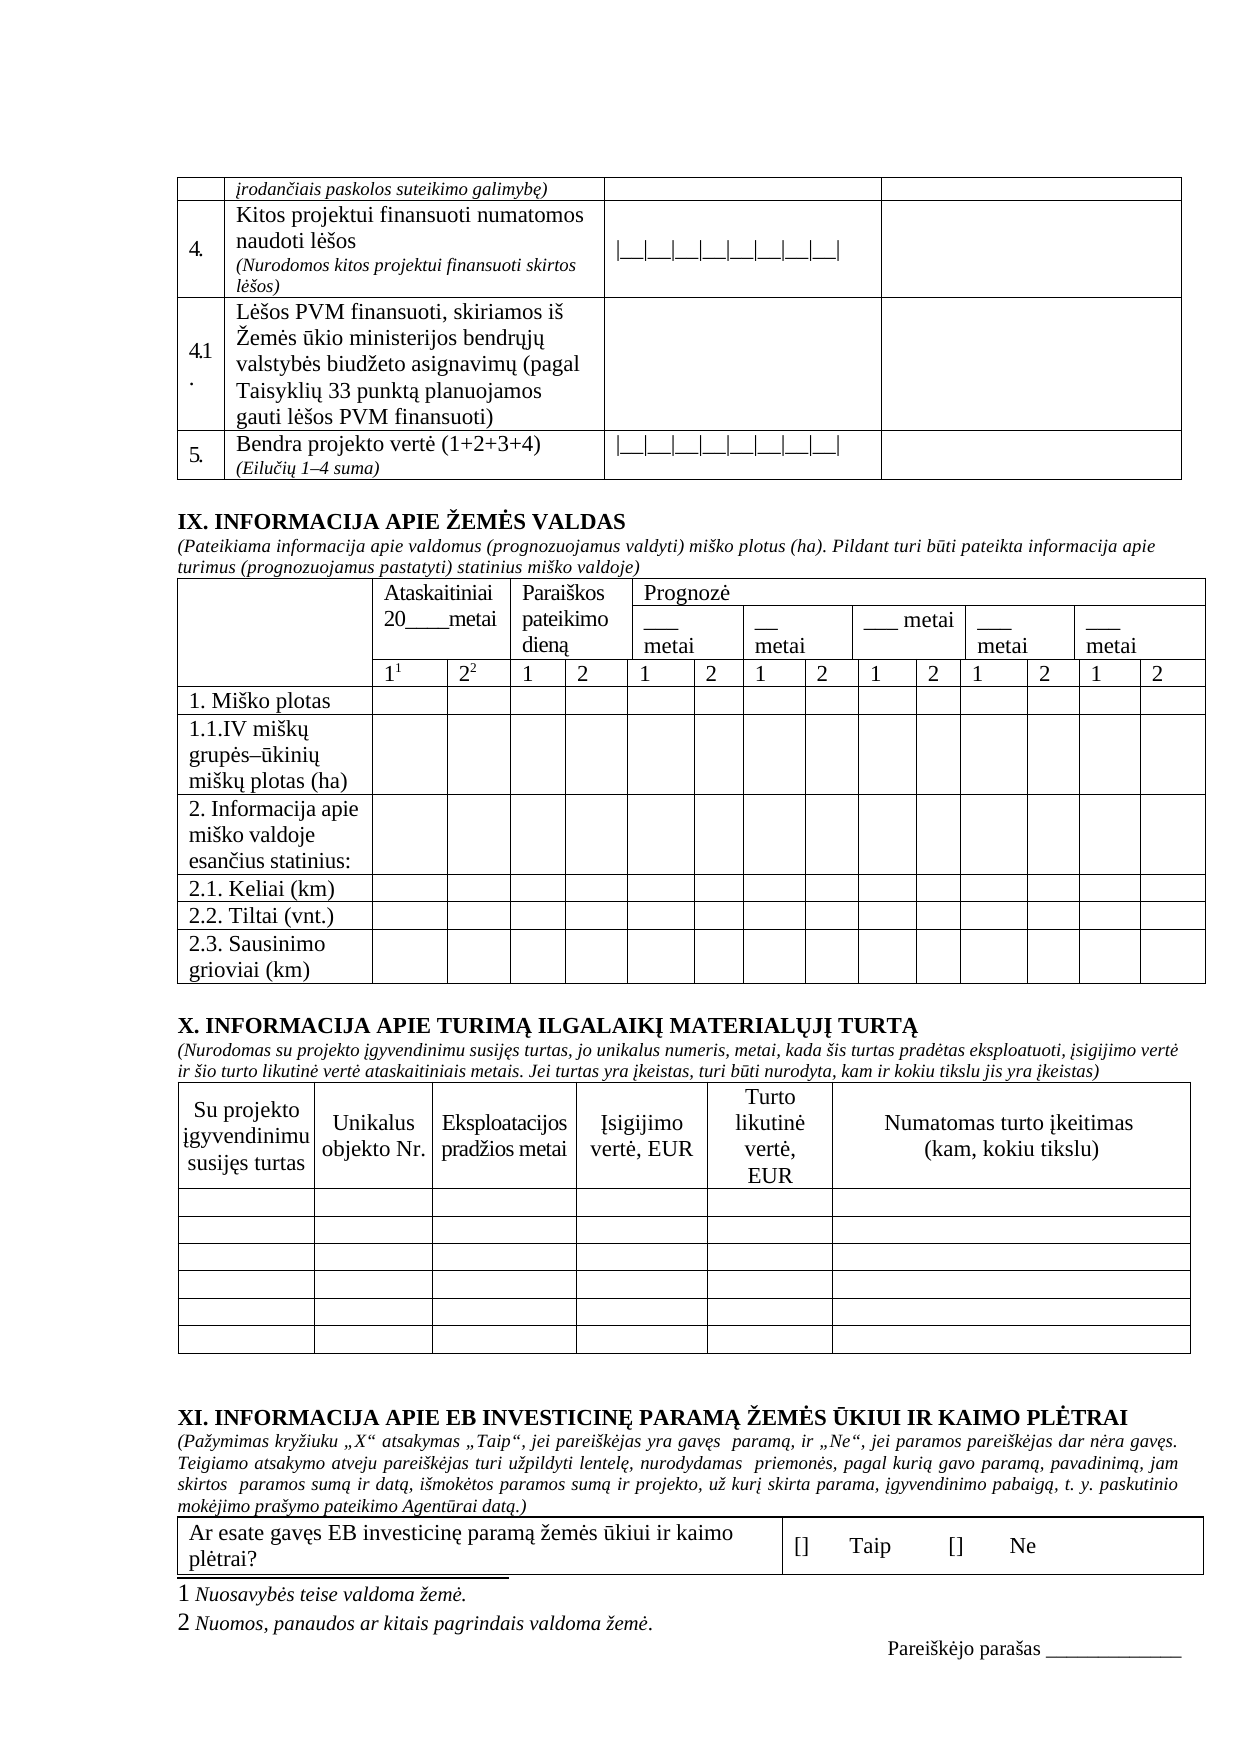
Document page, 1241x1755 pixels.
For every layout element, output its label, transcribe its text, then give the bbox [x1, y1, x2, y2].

table_cell Lėšos PVM finansuoti, skiriamos iš Žemės ūkio ministerijos bendrųjų valstybės biudžeto asignavimų (pagal Taisyklių 33 punktą planuojamos gauti lėšos PVM finansuoti) [225, 298, 604, 429]
table_cell [577, 1326, 707, 1352]
table_cell [961, 930, 1027, 982]
table_header [] Taip [] Ne [783, 1518, 1203, 1573]
table_cell [628, 715, 694, 794]
table_cell įrodančiais paskolos suteikimo galimybę) [225, 178, 604, 200]
table_cell [833, 1299, 1190, 1325]
table_cell [859, 902, 916, 929]
table_cell [917, 902, 960, 929]
table_cell |__|__|__|__|__|__|__|__| [605, 201, 881, 297]
table_cell [433, 1299, 576, 1325]
table_cell 2 [566, 660, 627, 686]
table_cell [806, 795, 858, 874]
table_cell [179, 1271, 314, 1298]
table_cell [695, 875, 743, 901]
table_cell [917, 795, 960, 874]
table_cell [1141, 715, 1205, 794]
table_cell [744, 687, 805, 714]
table_cell [566, 795, 627, 874]
table_cell [859, 715, 916, 794]
table_cell [373, 687, 447, 714]
table_cell ___ metai [966, 606, 1074, 659]
table_cell [961, 715, 1027, 794]
table_cell |__|__|__|__|__|__|__|__| [605, 431, 881, 478]
table_cell [708, 1244, 832, 1270]
table_cell [695, 902, 743, 929]
text (Pateikiama informacija apie valdomus (prognozuojamus valdyti) miško plotus (ha). Pildant turi būti pateikta informacija apie turimus (prognozuojamus pastatyti) statinius miško valdoje) [177, 534, 1181, 578]
table_cell [566, 875, 627, 901]
table_cell 4.1. [178, 298, 224, 429]
table_cell [1080, 875, 1140, 901]
table_cell Bendra projekto vertė (1+2+3+4) (Eilučių 1–4 suma) [225, 431, 604, 478]
table_cell 1 [859, 660, 916, 686]
table_cell [511, 715, 565, 794]
table_cell [833, 1244, 1190, 1270]
table_cell [695, 795, 743, 874]
table_cell Kitos projektui finansuoti numatomos naudoti lėšos (Nurodomos kitos projektui finansuoti skirtos lėšos) [225, 201, 604, 297]
table_cell [961, 902, 1027, 929]
table_cell [448, 795, 510, 874]
table_cell [511, 930, 565, 982]
table_cell [695, 930, 743, 982]
table_header Su projekto įgyvendinimu susijęs turtas [179, 1083, 314, 1188]
table_cell [1141, 902, 1205, 929]
table_cell [806, 687, 858, 714]
table_cell [882, 431, 1181, 478]
text (Pažymimas kryžiuku „X“ atsakymas „Taip“, jei pareiškėjas yra gavęs paramą, ir „Ne“, jei paramos pareiškėjas dar nėra gavęs. Teigiamo atsakymo atveju pareiškėjas turi užpildyti lentelę, nurodydamas priemonės, pagal kurią gavo paramą, pavadinimą, jam skirtos paramos sumą ir datą, išmokėtos paramos sumą ir projekto, už kurį skirta parama, įgyvendinimo pabaigą, t. y. paskutinio mokėjimo prašymo pateikimo Agentūrai datą.) [177, 1430, 1181, 1516]
table_cell 5. [178, 431, 224, 478]
table_cell [744, 875, 805, 901]
table_cell 2 [1028, 660, 1079, 686]
table_cell [315, 1189, 432, 1216]
table_cell [577, 1217, 707, 1243]
table_cell [605, 298, 881, 429]
table_cell [179, 1189, 314, 1216]
table_cell [511, 795, 565, 874]
table_cell [179, 1299, 314, 1325]
table_cell [806, 930, 858, 982]
table_cell ___ metai [853, 606, 965, 659]
table_cell [806, 902, 858, 929]
table_cell [708, 1326, 832, 1352]
table_cell [859, 930, 916, 982]
table_cell [315, 1217, 432, 1243]
table_header Unikalus objekto Nr. [315, 1083, 432, 1188]
table_cell [577, 1299, 707, 1325]
table_cell [882, 178, 1181, 200]
table_cell [433, 1271, 576, 1298]
table_cell [882, 298, 1181, 429]
table_cell [1141, 687, 1205, 714]
table_cell [1141, 930, 1205, 982]
table_cell [1141, 875, 1205, 901]
table_cell [315, 1244, 432, 1270]
table_cell [708, 1299, 832, 1325]
table_cell [917, 875, 960, 901]
table_cell [1028, 875, 1079, 901]
table_cell [577, 1189, 707, 1216]
table_cell [708, 1217, 832, 1243]
table_cell [566, 902, 627, 929]
table_cell [178, 178, 224, 200]
table_cell [448, 930, 510, 982]
table_cell [833, 1189, 1190, 1216]
table_cell ___ metai [1075, 606, 1205, 659]
table_cell [433, 1244, 576, 1270]
table_cell [1141, 795, 1205, 874]
table_cell 1 [628, 660, 694, 686]
table_cell [859, 795, 916, 874]
table_cell [433, 1326, 576, 1352]
table_cell [833, 1326, 1190, 1352]
table_cell [882, 201, 1181, 297]
table_cell [833, 1217, 1190, 1243]
table_cell [1080, 930, 1140, 982]
table_cell [1028, 902, 1079, 929]
table_cell 1 [511, 660, 565, 686]
table_cell [1080, 715, 1140, 794]
table_cell [744, 902, 805, 929]
table_cell 2.1. Keliai (km) [178, 875, 372, 901]
table_cell [577, 1244, 707, 1270]
table_header Turto likutinė vertė, EUR [708, 1083, 832, 1188]
table_cell 2. Informacija apie miško valdoje esančius statinius: [178, 795, 372, 874]
table_header Įsigijimo vertė, EUR [577, 1083, 707, 1188]
table_cell 1 [373, 660, 447, 686]
table_cell [179, 1326, 314, 1352]
table_cell [373, 875, 447, 901]
table_cell 2 [448, 660, 510, 686]
table_cell [961, 687, 1027, 714]
table_cell [373, 930, 447, 982]
table_cell [628, 687, 694, 714]
table_cell [448, 687, 510, 714]
table_cell [1028, 795, 1079, 874]
table_cell [695, 687, 743, 714]
table_cell [917, 687, 960, 714]
table_cell [806, 715, 858, 794]
table_cell 1 [1080, 660, 1140, 686]
table_cell __ metai [744, 606, 852, 659]
table_header [178, 579, 372, 686]
table_cell [448, 875, 510, 901]
table_cell [605, 178, 881, 200]
table_cell [628, 795, 694, 874]
table_cell [744, 930, 805, 982]
table_cell [566, 930, 627, 982]
table_cell 2 [1141, 660, 1205, 686]
table_cell [511, 902, 565, 929]
table_cell [448, 902, 510, 929]
table_cell [433, 1217, 576, 1243]
table_cell [833, 1271, 1190, 1298]
table_cell [695, 715, 743, 794]
table_cell 2.2. Tiltai (vnt.) [178, 902, 372, 929]
table_cell 2.3. Sausinimo grioviai (km) [178, 930, 372, 982]
table_cell [628, 930, 694, 982]
table_cell [806, 875, 858, 901]
table_cell [628, 902, 694, 929]
table_header Paraiškos pateikimo dieną [511, 579, 632, 659]
table_cell [1080, 902, 1140, 929]
table_cell [448, 715, 510, 794]
table_cell [744, 795, 805, 874]
table_cell [373, 902, 447, 929]
table_cell [433, 1189, 576, 1216]
table_cell [859, 875, 916, 901]
table_cell [708, 1271, 832, 1298]
table_cell [917, 715, 960, 794]
table_cell [961, 875, 1027, 901]
text X. INFORMACIJA APIE TURIMĄ ILGALAIKĮ MATERIALŲJĮ TURTĄ [177, 1012, 1181, 1038]
table_cell [1080, 687, 1140, 714]
table_cell 1.1.IV miškų grupės–ūkinių miškų plotas (ha) [178, 715, 372, 794]
table_header Eksploatacijos pradžios metai [433, 1083, 576, 1188]
table_cell [179, 1217, 314, 1243]
table_header Prognozė [633, 579, 1205, 605]
table_cell 1 [961, 660, 1027, 686]
table_cell [859, 687, 916, 714]
table_cell 1 [744, 660, 805, 686]
table_cell [315, 1299, 432, 1325]
table_cell [566, 715, 627, 794]
table_cell [917, 930, 960, 982]
table_cell [628, 875, 694, 901]
table_cell 2 [806, 660, 858, 686]
text XI. INFORMACIJA APIE EB INVESTICINĘ PARAMĄ ŽEMĖS ŪKIUI IR KAIMO PLĖTRAI [177, 1404, 1181, 1430]
table_cell [566, 687, 627, 714]
table_cell 2 [695, 660, 743, 686]
table_cell [961, 795, 1027, 874]
table_cell 4. [178, 201, 224, 297]
table_cell [1080, 795, 1140, 874]
table_cell 2 [917, 660, 960, 686]
table_cell [511, 875, 565, 901]
table_cell [708, 1189, 832, 1216]
table_cell [373, 795, 447, 874]
table_cell [315, 1326, 432, 1352]
table_cell [373, 715, 447, 794]
table_cell ___ metai [633, 606, 743, 659]
table_cell [179, 1244, 314, 1270]
table_cell 1. Miško plotas [178, 687, 372, 714]
text IX. Informacija apie žemėS valdAS [177, 508, 1181, 534]
table_header Numatomas turto įkeitimas (kam, kokiu tikslu) [833, 1083, 1190, 1188]
table_cell [1028, 930, 1079, 982]
table_cell [744, 715, 805, 794]
table_header Ataskaitiniai 20____metai [373, 579, 510, 659]
text (Nurodomas su projekto įgyvendinimu susijęs turtas, jo unikalus numeris, metai, kada šis turtas pradėtas eksploatuoti, įsigijimo vertė ir šio turto likutinė vertė ataskaitiniais metais. Jei turtas yra įkeistas, turi būti nurodyta, kam ir kokiu tikslu jis yra įkeistas) [177, 1038, 1181, 1082]
table_cell [315, 1271, 432, 1298]
table_cell [511, 687, 565, 714]
table_header Ar esate gavęs EB investicinę paramą žemės ūkiui ir kaimo plėtrai? [178, 1518, 782, 1573]
table_cell [577, 1271, 707, 1298]
table_cell [1028, 715, 1079, 794]
table_cell [1028, 687, 1079, 714]
